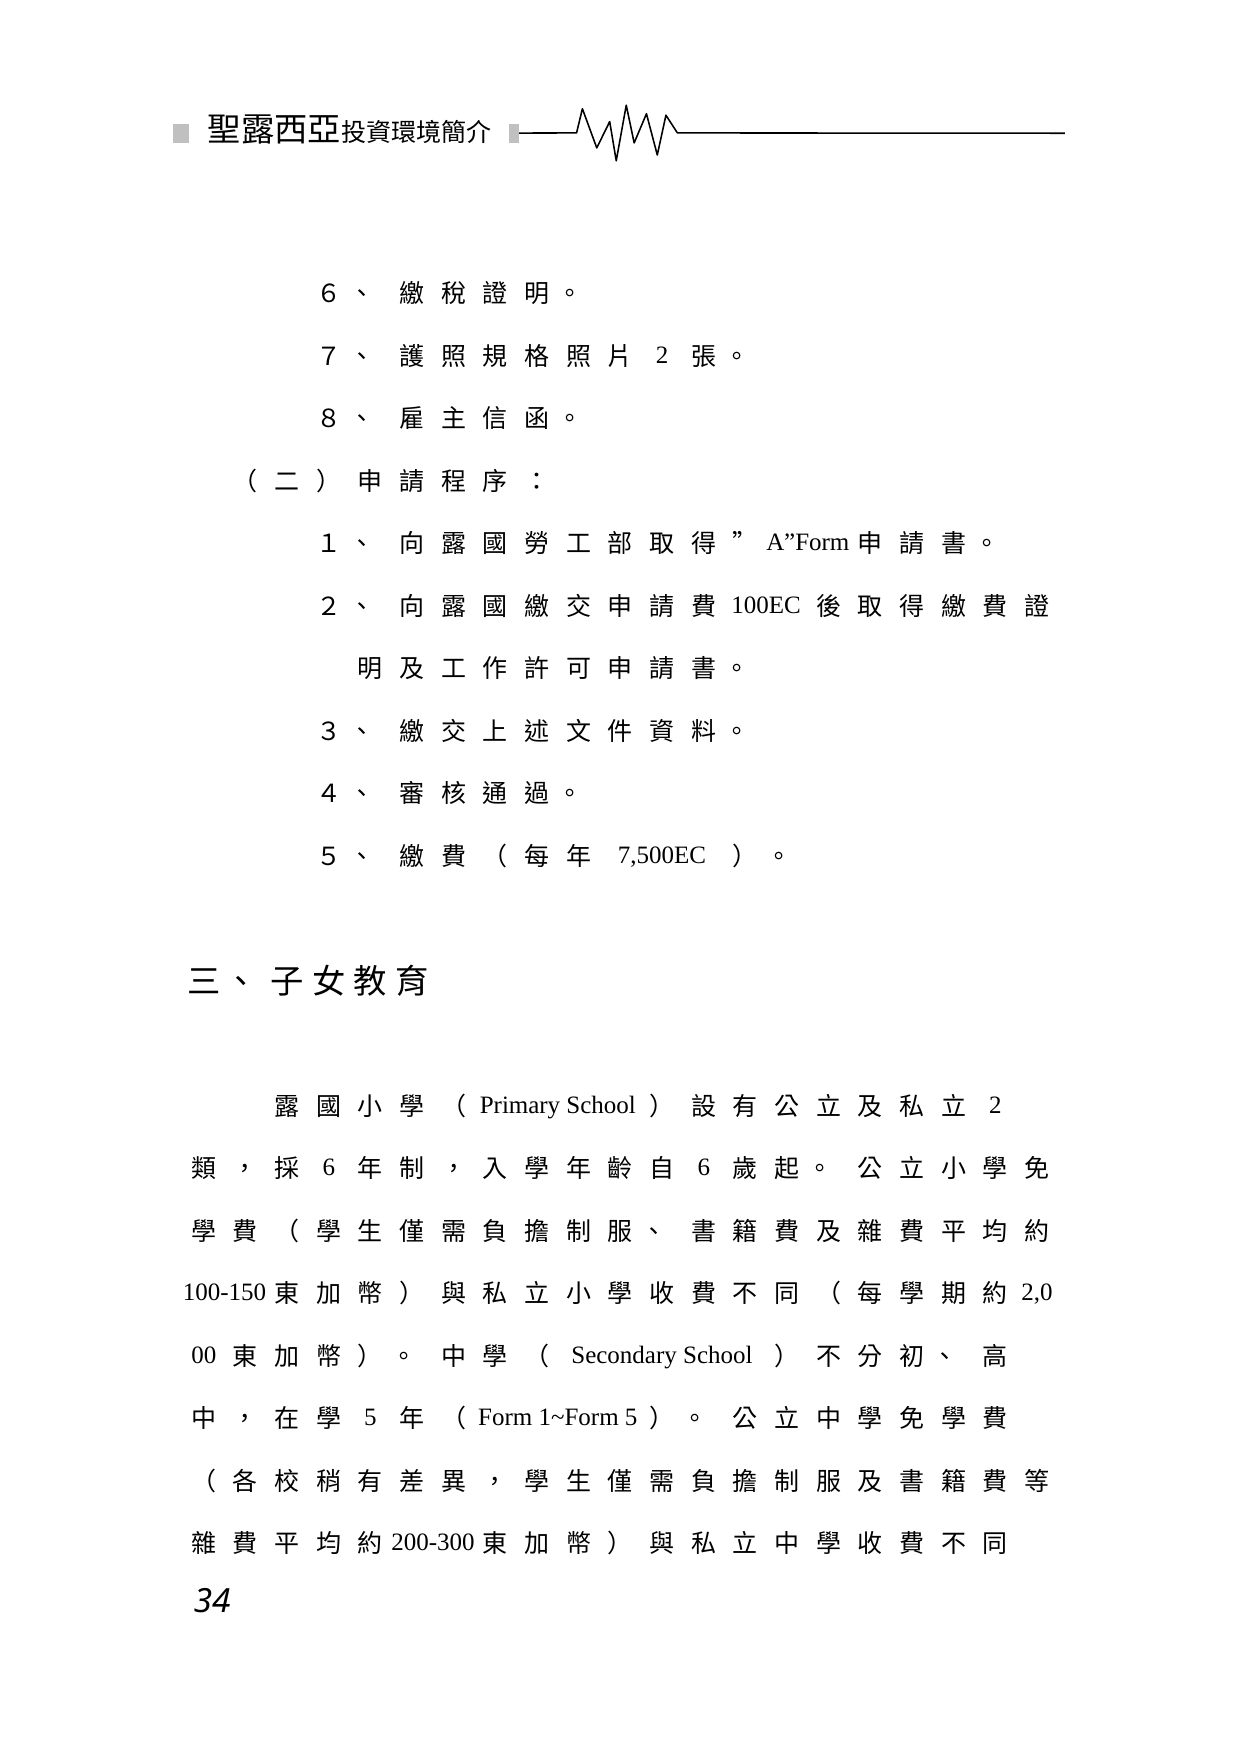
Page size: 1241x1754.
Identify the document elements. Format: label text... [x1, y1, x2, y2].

text １、向露國勞工部取得”A”Form申請書。 [281, 500, 1058, 563]
text ４、審核通過。 [281, 750, 1058, 813]
text ８、雇主信函。 [281, 375, 1058, 438]
text ６、繳稅證明。 [281, 250, 1058, 313]
text （二）申請程序： [207, 438, 1058, 500]
text 露國小學（Primary School）設有公立及私立2類，採6年制，入學年齡自6歲起。公立小學免學費（學生僅需負擔制服、書籍費及雜費平均約100-150東加幣）與私立小學收費不同（每學期約2,000東加幣）。中學（Secondary School）不分初、高中，在學5年（Form 1~Form 5）。公立中學免學費（各校稍有差異，學生僅需負擔制服及書籍費等雜費平均約200-300東加幣）與私立中學收費不同 [183, 1063, 1058, 1563]
text ７、護照規格照片2張。 [281, 313, 1058, 375]
text ３、繳交上述文件資料。 [281, 688, 1058, 750]
text ５、繳費（每年7,500EC）。 [281, 813, 1058, 875]
text ２、向露國繳交申請費100EC後取得繳費證明及工作許可申請書。 [281, 563, 1058, 688]
text 三、子女教育 [183, 938, 1058, 1000]
